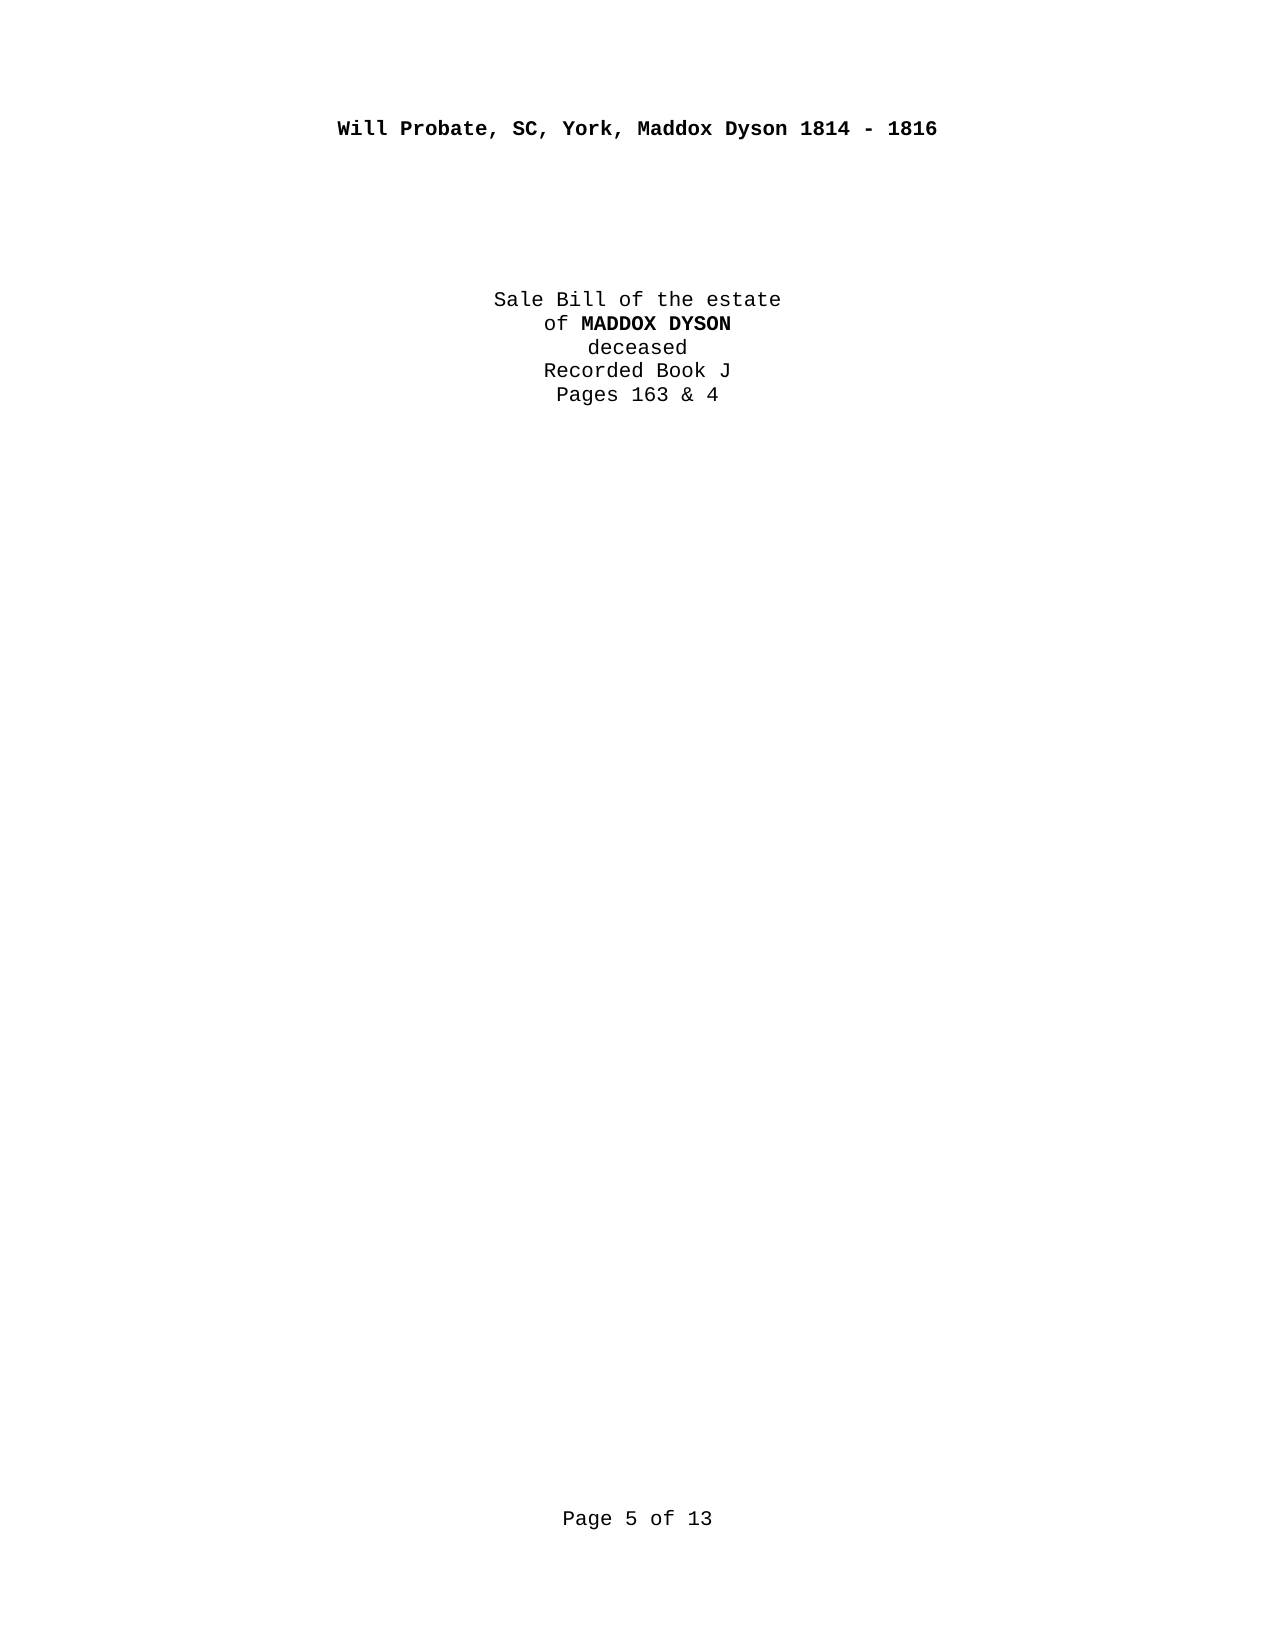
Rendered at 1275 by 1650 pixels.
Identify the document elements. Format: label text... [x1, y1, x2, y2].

text Sale Bill of the estate [118, 289, 1157, 313]
text of Maddox Dyson [118, 313, 1157, 337]
text Recorded Book J [118, 360, 1157, 384]
text Pages 163 & 4 [118, 384, 1157, 408]
text deceased [118, 337, 1157, 360]
